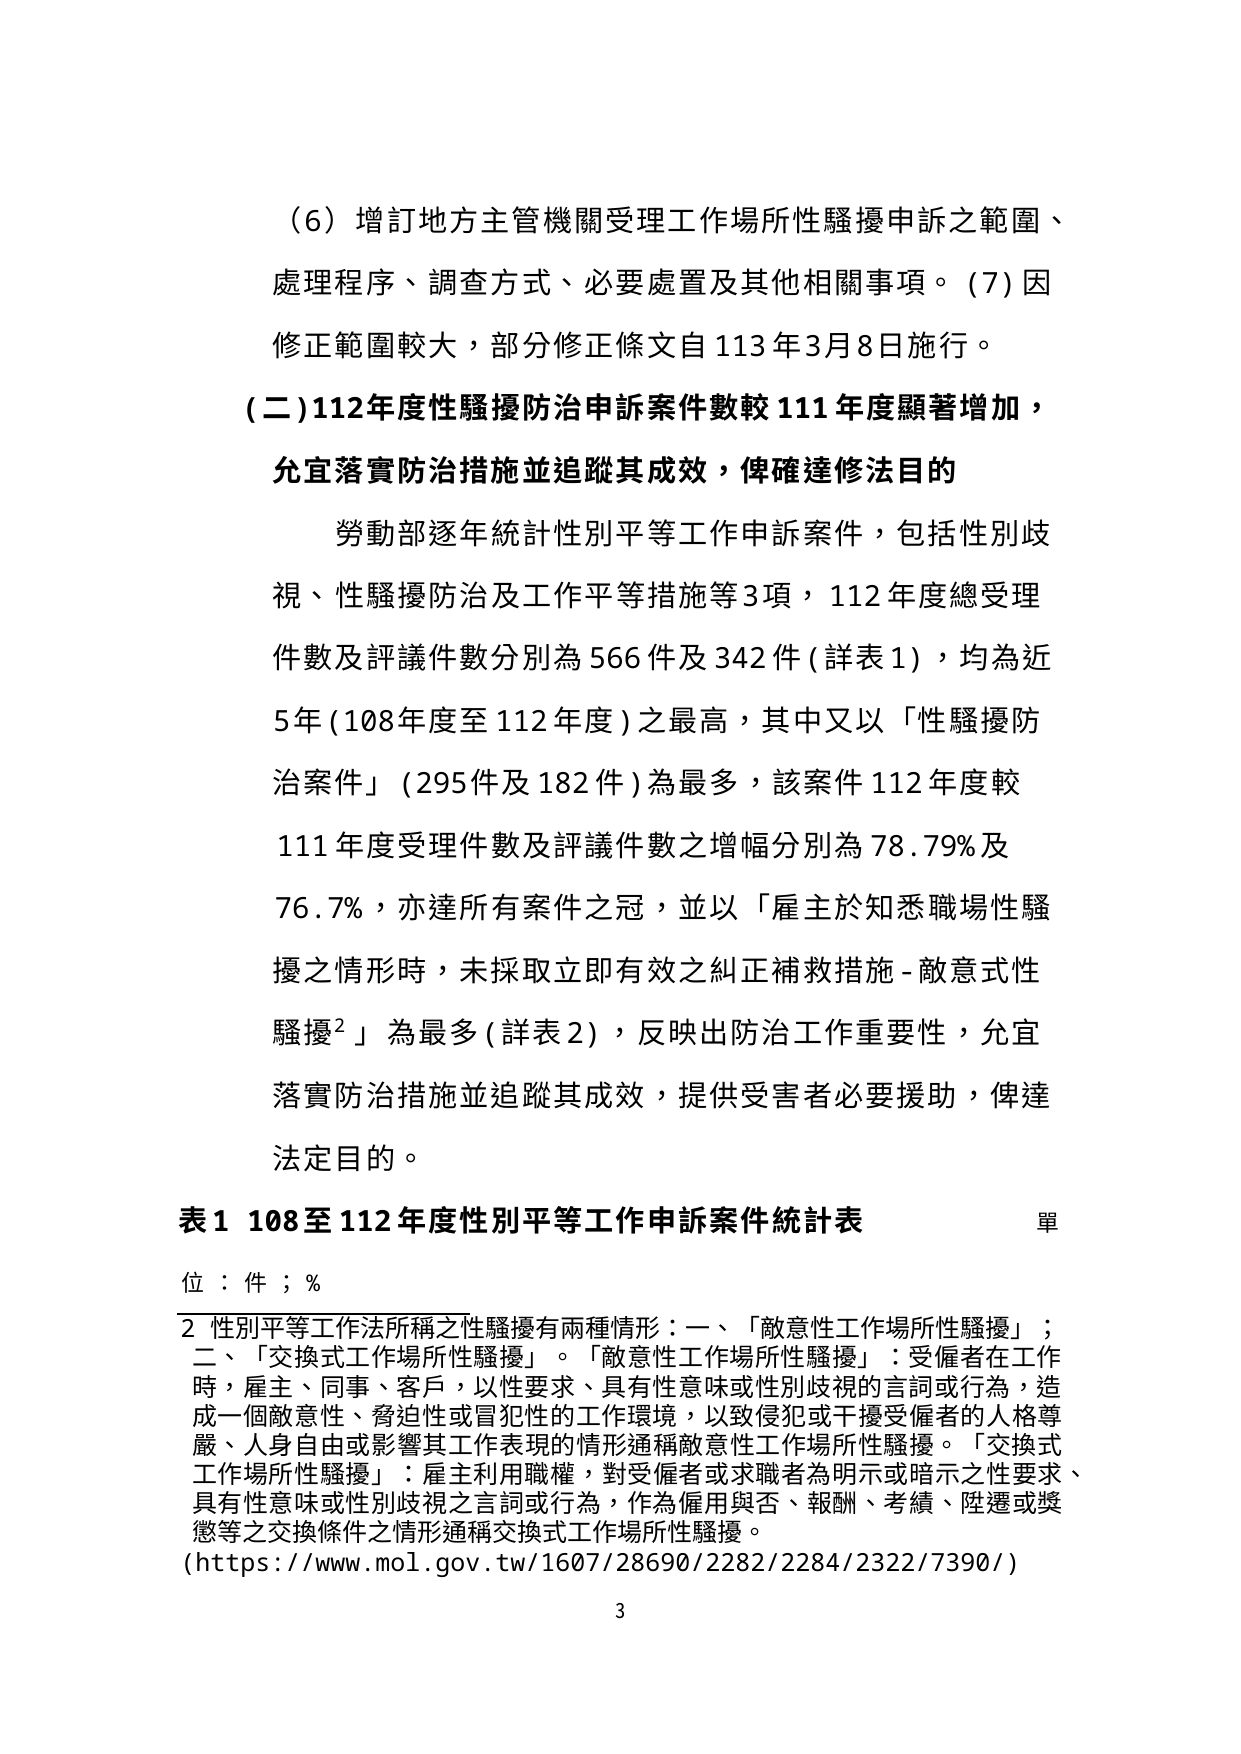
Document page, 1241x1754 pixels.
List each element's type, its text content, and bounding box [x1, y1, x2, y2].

text 性別工作平等法主要修正內容有：(1)更名為「性別平等工作法」。(2)增訂「權勢性騷擾」及「最高負責人」之定義，並明確規範工作場所性騷擾事件之適用範圍。(3)增訂被申訴人具權勢地位者，雇主於調查期間得採取之暫時性作為；以及公務人員、教育人員及軍職人員之申訴、停止或調整職務規定。(4)增訂利用權勢或最高負責人為性騷擾之最高5倍懲罰性賠償規定。(5)增訂於被申訴人為最高負責人或僱用人、或不服雇主所為之調查或懲戒結果之情形，得逕向地方主管機關提起申訴及其期限等。（6）增訂地方主管機關受理工作場所性騷擾申訴之範圍、處理程序、調查方式、必要處置及其他相關事項。(7)因修正範圍較大，部分修正條文自113年3月8日施行。 [266, 177, 1063, 365]
text (https://www.mol.gov.tw/1607/28690/2282/2284/2322/7390/) [180, 1548, 1063, 1577]
text 表1 108至112年度性別平等工作申訴案件統計表 單位：件；% [177, 1177, 1063, 1302]
text (二)112年度性騷擾防治申訴案件數較111年度顯著增加，允宜落實防治措施並追蹤其成效，俾確達修法目的 [236, 365, 1063, 490]
text 性別平等工作法所稱之性騷擾有兩種情形：一、「敵意性工作場所性騷擾」；二、「交換式工作場所性騷擾」。「敵意性工作場所性騷擾」：受僱者在工作時，雇主、同事、客戶，以性要求、具有性意味或性別歧視的言詞或行為，造成一個敵意性、脅迫性或冒犯性的工作環境，以致侵犯或干擾受僱者的人格尊嚴、人身自由或影響其工作表現的情形通稱敵意性工作場所性騷擾。「交換式工作場所性騷擾」：雇主利用職權，對受僱者或求職者為明示或暗示之性要求、具有性意味或性別歧視之言詞或行為，作為僱用與否、報酬、考績、陞遷或獎懲等之交換條件之情形通稱交換式工作場所性騷擾。 [180, 1314, 1063, 1548]
text 勞動部逐年統計性別平等工作申訴案件，包括性別歧視、性騷擾防治及工作平等措施等3項，112年度總受理件數及評議件數分別為566件及342件(詳表1)，均為近5年(108年度至112年度)之最高，其中又以「性騷擾防治案件」(295件及182件)為最多，該案件112年度較111年度受理件數及評議件數之增幅分別為78.79%及76.7%，亦達所有案件之冠，並以「雇主於知悉職場性騷擾之情形時，未採取立即有效之糾正補救措施-敵意式性騷擾」為最多(詳表2)，反映出防治工作重要性，允宜落實防治措施並追蹤其成效，提供受害者必要援助，俾達法定目的。 [266, 490, 1063, 1177]
